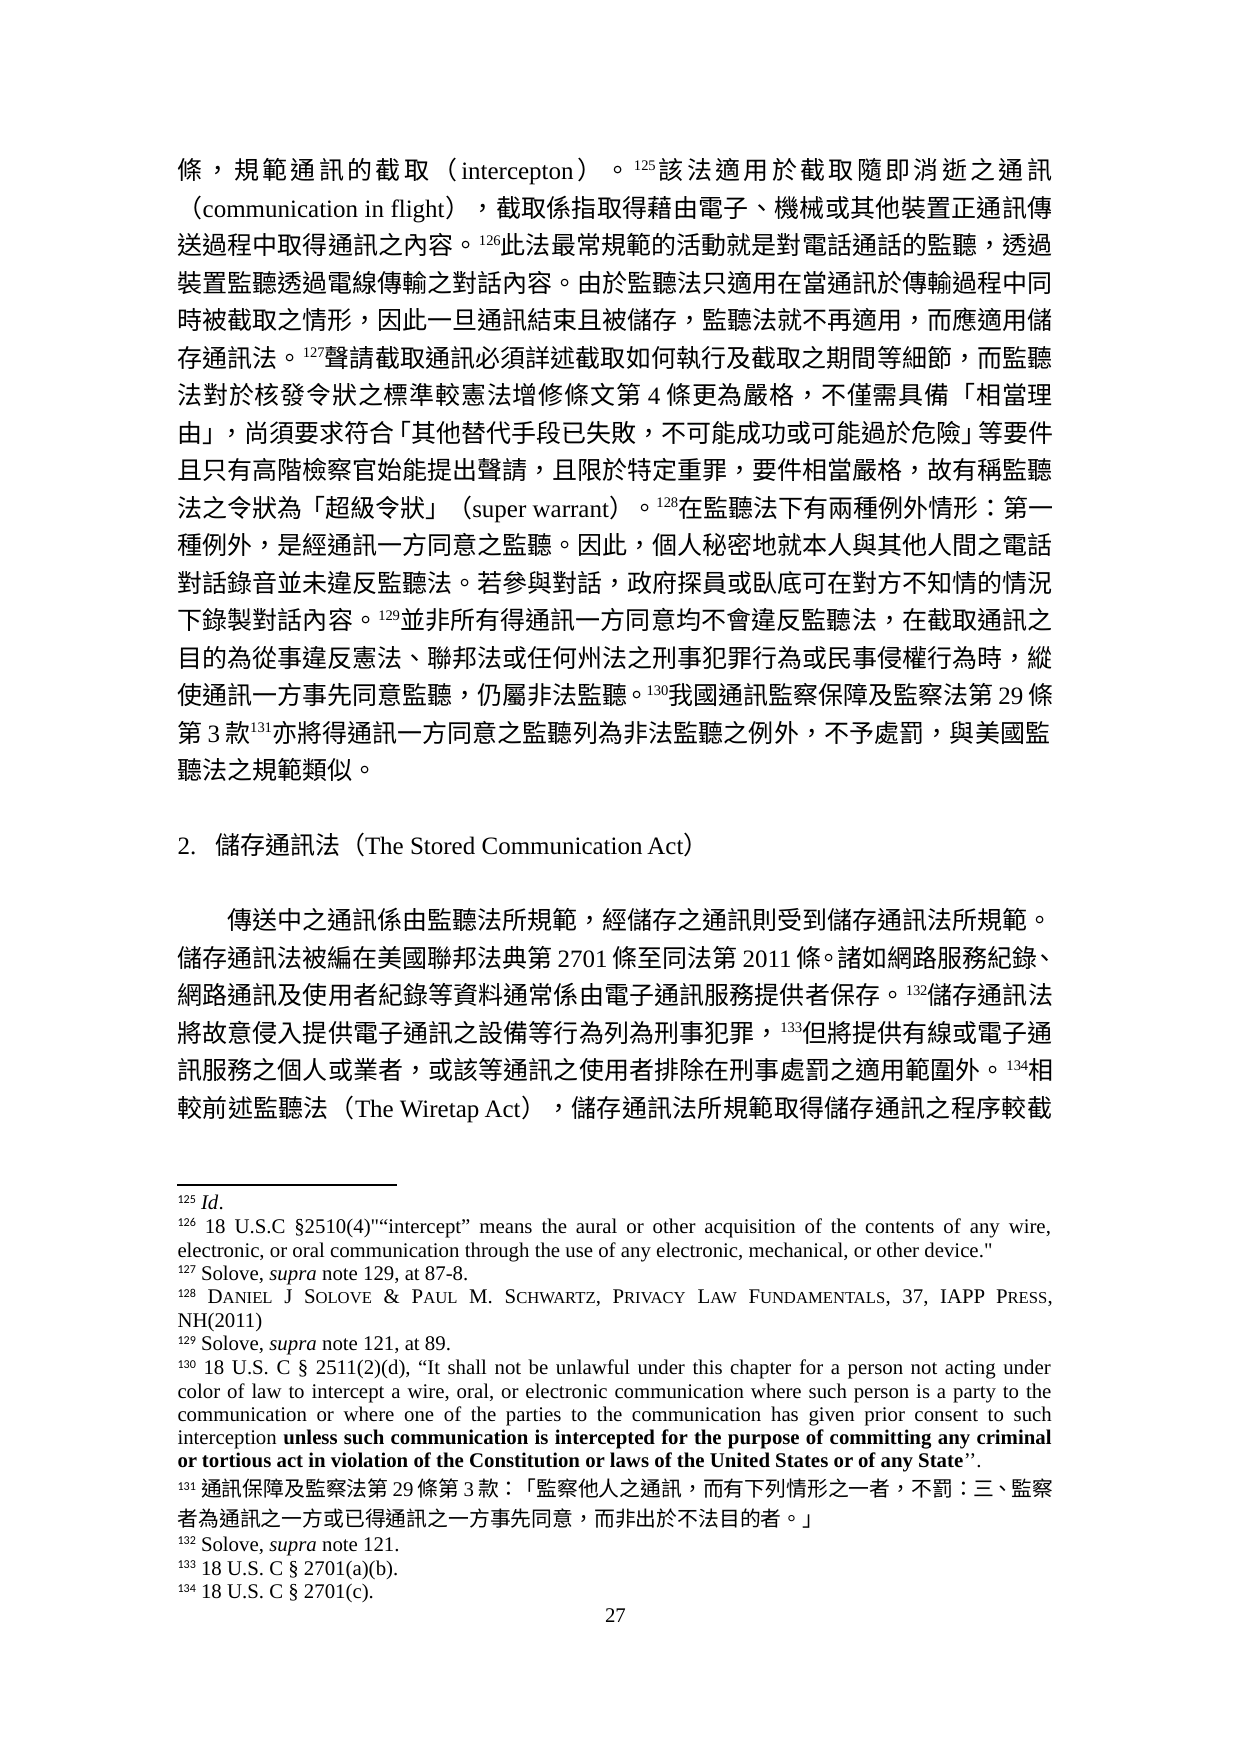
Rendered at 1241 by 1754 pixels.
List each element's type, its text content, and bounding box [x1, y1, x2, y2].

text 18 U.S. C § 2701(a)(b). [177, 1556, 1053, 1580]
text Id. [177, 1191, 1053, 1215]
text 監聽法被編在電子通訊隱私法Title I，包括美國聯邦法典第2510條至第2522條，規範通訊的截取（intercepton）。該法適用於截取隨即消逝之通訊（communication in flight），截取係指取得藉由電子、機械或其他裝置正通訊傳送過程中取得通訊之內容。此法最常規範的活動就是對電話通話的監聽，透過裝置監聽透過電線傳輸之對話內容。由於監聽法只適用在當通訊於傳輸過程中同時被截取之情形，因此一旦通訊結束且被儲存，監聽法就不再適用，而應適用儲存通訊法。聲請截取通訊必須詳述截取如何執行及截取之期間等細節，而監聽法對於核發令狀之標準較憲法增修條文第4條更為嚴格，不僅需具備「相當理由」，尚須要求符合「其他替代手段已失敗，不可能成功或可能過於危險」等要件，且只有高階檢察官始能提出聲請，且限於特定重罪，要件相當嚴格，故有稱監聽法之令狀為「超級令狀」（super warrant）。在監聽法下有兩種例外情形：第一種例外，是經通訊一方同意之監聽。因此，個人秘密地就本人與其他人間之電話對話錄音並未違反監聽法。若參與對話，政府探員或臥底可在對方不知情的情況下錄製對話內容。並非所有得通訊一方同意均不會違反監聽法，在截取通訊之目的為從事違反憲法、聯邦法或任何州法之刑事犯罪行為或民事侵權行為時，縱使通訊一方事先同意監聽，仍屬非法監聽。我國通訊監察保障及監察法第29條第3款亦將得通訊一方同意之監聽列為非法監聽之例外，不予處罰，與美國監聽法之規範類似。 [177, 150, 1053, 787]
text 通訊保障及監察法第29條第3款：「監察他人之通訊，而有下列情形之一者，不罰：三、監察者為通訊之一方或已得通訊之一方事先同意，而非出於不法目的者。」 [177, 1472, 1053, 1533]
list 儲存通訊法（The Stored Communication Act） [177, 825, 1053, 862]
text 18 U.S. C § 2511(2)(d), “It shall not be unlawful under this chapter for a person not acting under color of law to intercept a wire, oral, or electronic communication where such person is a party to the communication or where one of the parties to the communication has given prior consent to such interception unless such communication is intercepted for the purpose of committing any criminal or tortious act in violation of the Constitution or laws of the United States or of any State’’. [177, 1356, 1053, 1472]
text Solove, supra note 121. [177, 1533, 1053, 1556]
text 18 U.S. C § 2701(c). [177, 1580, 1053, 1604]
text Solove, supra note 129, at 87-8. [177, 1262, 1053, 1285]
text 18 U.S.C §2510(4)"“intercept” means the aural or other acquisition of the contents of any wire, electronic, or oral communication through the use of any electronic, mechanical, or other device." [177, 1215, 1053, 1262]
text Solove, supra note 121, at 89. [177, 1332, 1053, 1356]
text 傳送中之通訊係由監聽法所規範，經儲存之通訊則受到儲存通訊法所規範。儲存通訊法被編在美國聯邦法典第2701條至同法第2011條。諸如網路服務紀錄、網路通訊及使用者紀錄等資料通常係由電子通訊服務提供者保存。儲存通訊法將故意侵入提供電子通訊之設備等行為列為刑事犯罪，但將提供有線或電子通訊服務之個人或業者，或該等通訊之使用者排除在刑事處罰之適用範圍外。相較前述監聽法（The Wiretap Act），儲存通訊法所規範取得儲存通訊之程序較截取通訊來得寬鬆一些。就包含內容之通訊，若政府欲取得之通訊儲存時間在180日以內，必須取得由相當理由支持之法院令狀。若欲取得之通訊儲存超過180日，政府必須事先通知使用者，並且取得大陪審團、審判法院所核發之行政傳票（administrative subpoena）或者取得法院命令，此時聲請法院命令不需具「相當理由」，僅需有「特定明確事實顯示具有相信該通訊與刑事調查有關之合理根據」。但若欲取得之通訊儲存超過180日，而政府不願事前通知使用者，政府即須取得法院令狀。至於不包括通訊內容之使用者紀錄（例如使用者之身分資料、地址、電話號碼等），電子通訊或遠端運算服務提供者亦不可任意揭露，僅在政府取得法院令狀、法院命令、經使用者同意或者政府提出書面請求協助有關電信詐騙之調查之情況，業者可將該等使用者資料提供給政府。 [177, 900, 1053, 1125]
text Daniel J Solove & Paul M. Schwartz, Privacy Law Fundamentals, 37, IAPP Press, NH(2011) [177, 1285, 1053, 1332]
